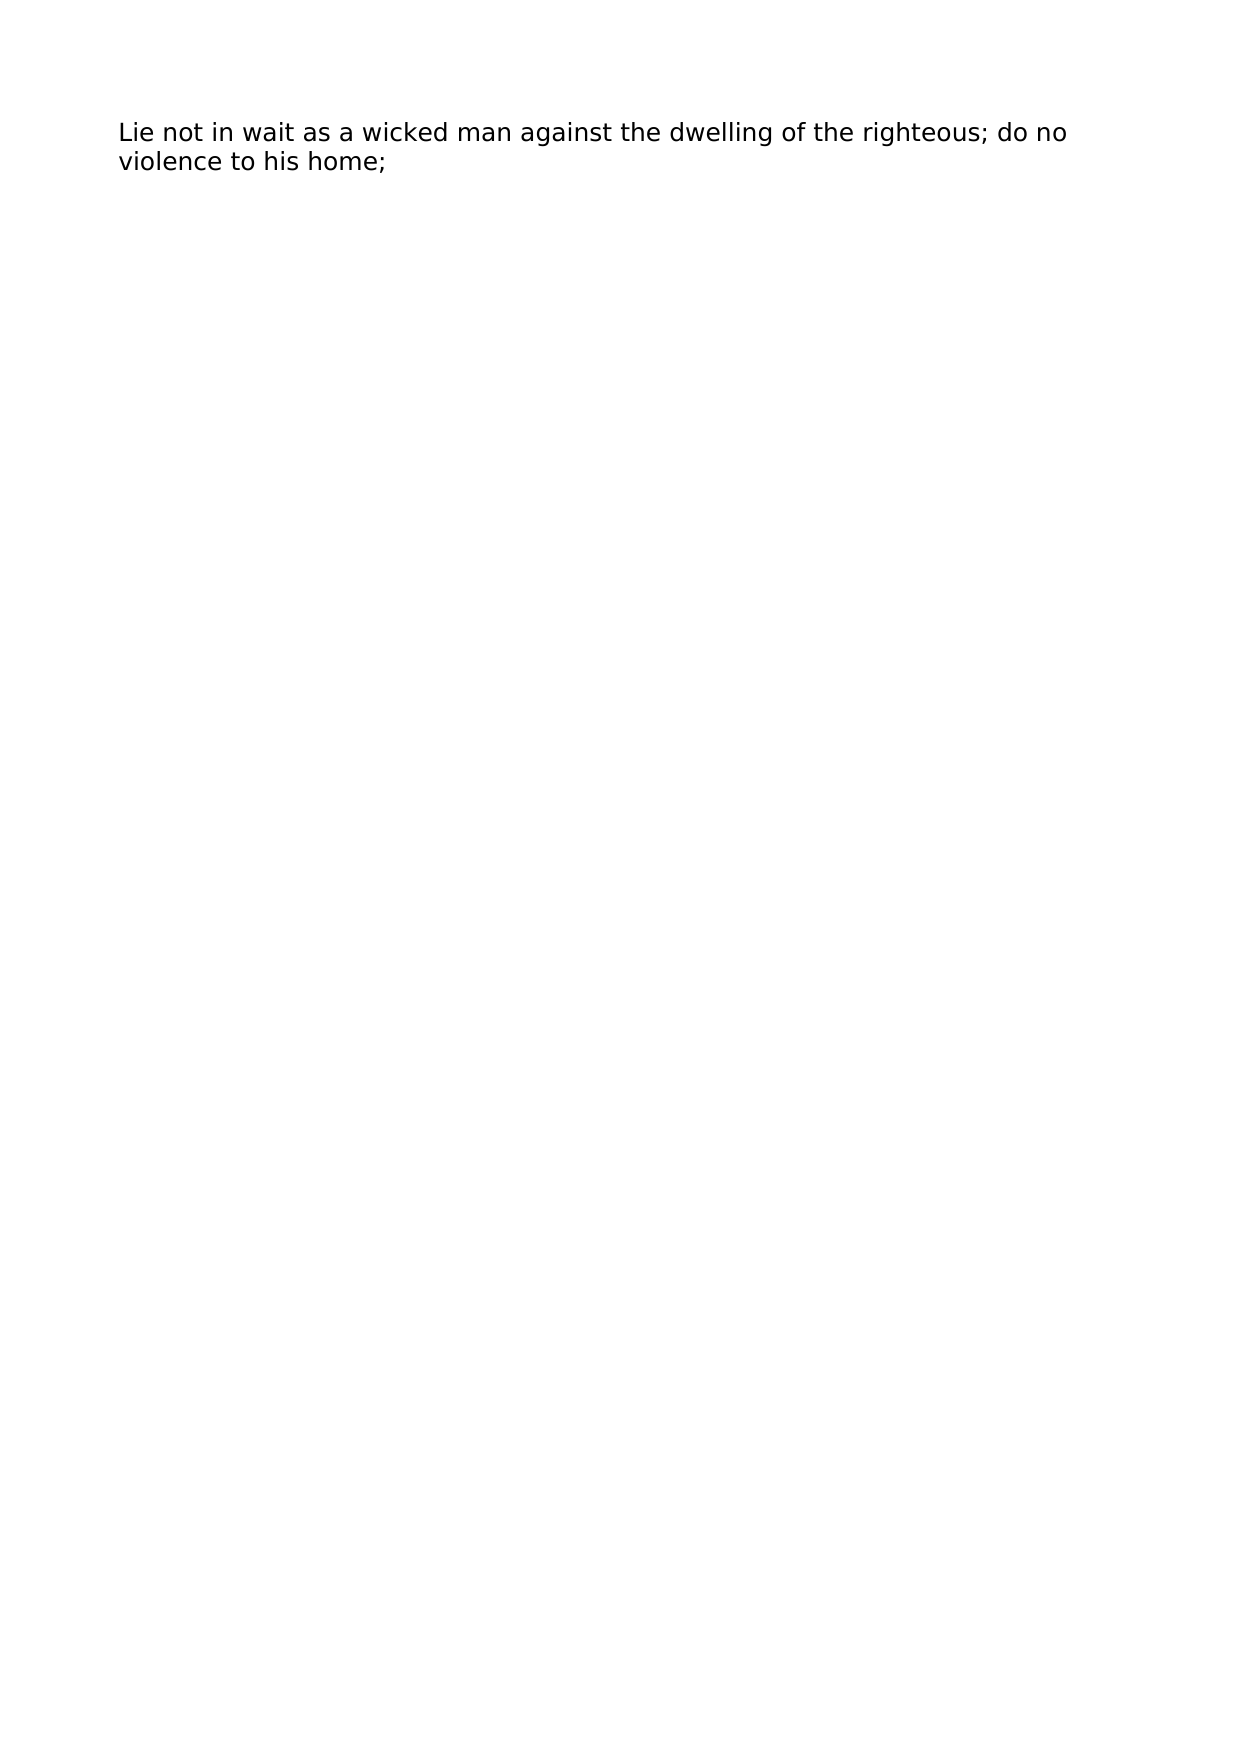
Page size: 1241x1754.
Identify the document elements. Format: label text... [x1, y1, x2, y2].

text Lie not in wait as a wicked man against the dwelling of the righteous; do no violence to his home; [118, 118, 1122, 176]
